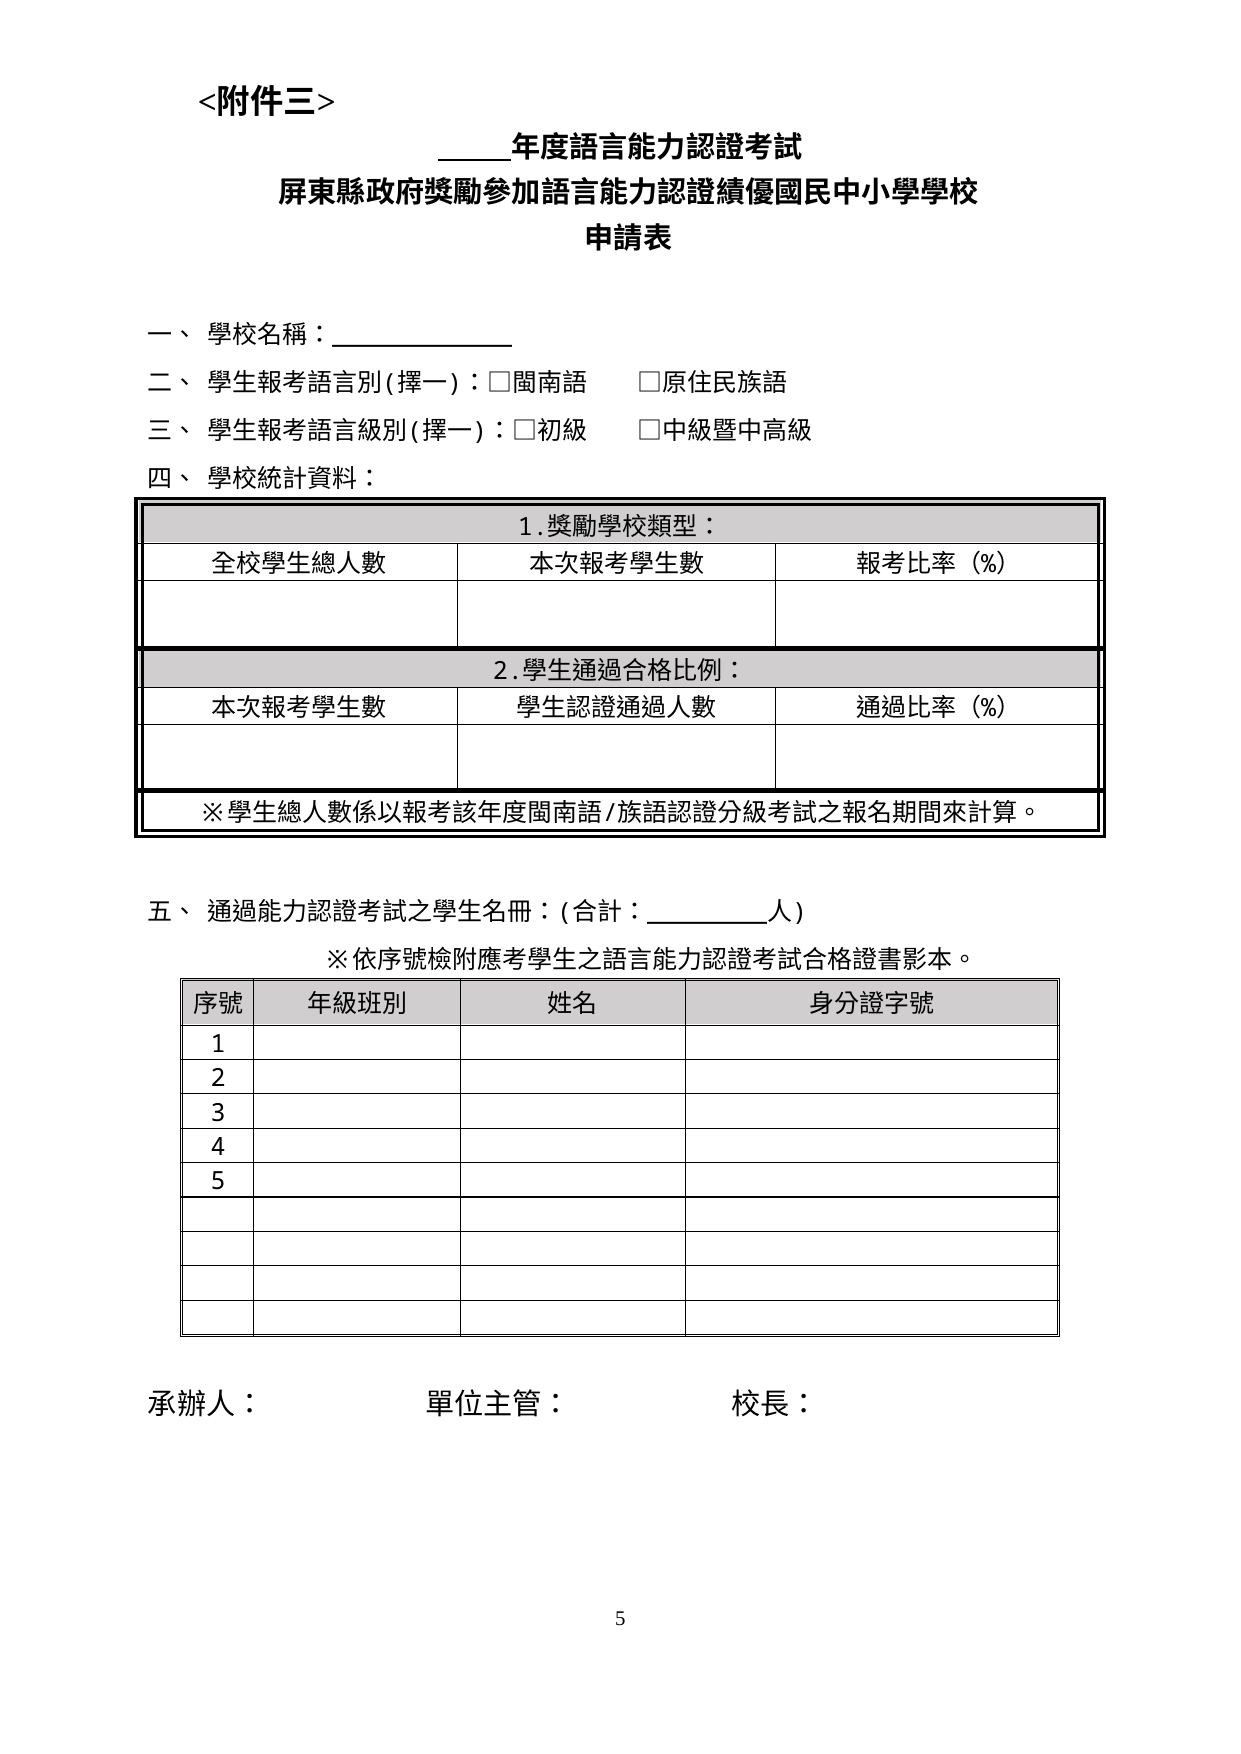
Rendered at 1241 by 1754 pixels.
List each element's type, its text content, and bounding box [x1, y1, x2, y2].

table_header 身分證字號 [686, 981, 1057, 1024]
table_cell [254, 1266, 460, 1299]
table_cell [254, 1301, 460, 1334]
table_cell 本次報考學生數 [144, 688, 457, 724]
table_cell [254, 1163, 460, 1196]
table_header 年級班別 [254, 981, 460, 1024]
table_cell 2 [183, 1060, 253, 1093]
table_cell [461, 1094, 685, 1128]
table_cell [183, 1266, 253, 1299]
table_cell [686, 1232, 1057, 1265]
table_cell [183, 1301, 253, 1334]
text 屏東縣政府獎勵參加語言能力認證績優國民中小學學校 [148, 166, 1092, 211]
list 學生報考語言別(擇一)：□閩南語 □原住民族語 [148, 353, 1092, 401]
table_cell [183, 1232, 253, 1265]
text 承辦人： 單位主管： 校長： [148, 1381, 1092, 1423]
table_header 1.獎勵學校類型： [139, 500, 1101, 542]
table_cell [686, 1060, 1057, 1093]
table_cell 全校學生總人數 [144, 544, 457, 580]
list 學生報考語言級別(擇一)：□初級 □中級暨中高級 [148, 401, 1092, 449]
table_cell [461, 1060, 685, 1093]
table_cell 3 [183, 1094, 253, 1128]
text 年度語言能力認證考試 [148, 123, 1092, 166]
table_cell [144, 581, 457, 646]
text 申請表 [148, 211, 1092, 257]
table_cell [686, 1094, 1057, 1128]
table_cell [254, 1026, 460, 1059]
table_cell [686, 1198, 1057, 1231]
table_cell 通過比率（%） [776, 688, 1097, 724]
table_cell 5 [183, 1163, 253, 1196]
table_header 序號 [183, 981, 253, 1024]
text ※依序號檢附應考學生之語言能力認證考試合格證書影本。 [207, 930, 1092, 978]
table_cell [461, 1266, 685, 1299]
table_cell 本次報考學生數 [458, 544, 775, 580]
list 學校統計資料： [148, 449, 1092, 497]
table_cell [254, 1094, 460, 1128]
table_cell [461, 1129, 685, 1162]
table_cell [686, 1163, 1057, 1196]
text <附件三> [148, 75, 1092, 123]
table_cell 報考比率（%） [776, 544, 1097, 580]
list 通過能力認證考試之學生名冊：(合計：________人) [148, 882, 1092, 930]
table_cell [686, 1301, 1057, 1334]
table_cell [686, 1129, 1057, 1162]
table_cell [686, 1266, 1057, 1299]
table_cell [461, 1026, 685, 1059]
table_cell [461, 1198, 685, 1231]
table_cell [458, 581, 775, 646]
table_cell [461, 1301, 685, 1334]
table_cell [254, 1129, 460, 1162]
table_cell 2.學生通過合格比例： [144, 651, 1097, 687]
table_cell [254, 1198, 460, 1231]
table_cell [254, 1232, 460, 1265]
table_cell [254, 1060, 460, 1093]
table_cell ※學生總人數係以報考該年度閩南語/族語認證分級考試之報名期間來計算。 [144, 793, 1097, 829]
table_cell [183, 1198, 253, 1231]
list 學校名稱：____________ [148, 305, 1092, 353]
table_cell [458, 725, 775, 788]
table_cell [686, 1026, 1057, 1059]
table_cell [461, 1163, 685, 1196]
table_cell [776, 581, 1097, 646]
table_cell 4 [183, 1129, 253, 1162]
table_cell [776, 725, 1097, 788]
table_cell [144, 725, 457, 788]
table_cell 1 [183, 1026, 253, 1059]
table_cell [461, 1232, 685, 1265]
table_header 姓名 [461, 981, 685, 1024]
table_cell 學生認證通過人數 [458, 688, 775, 724]
